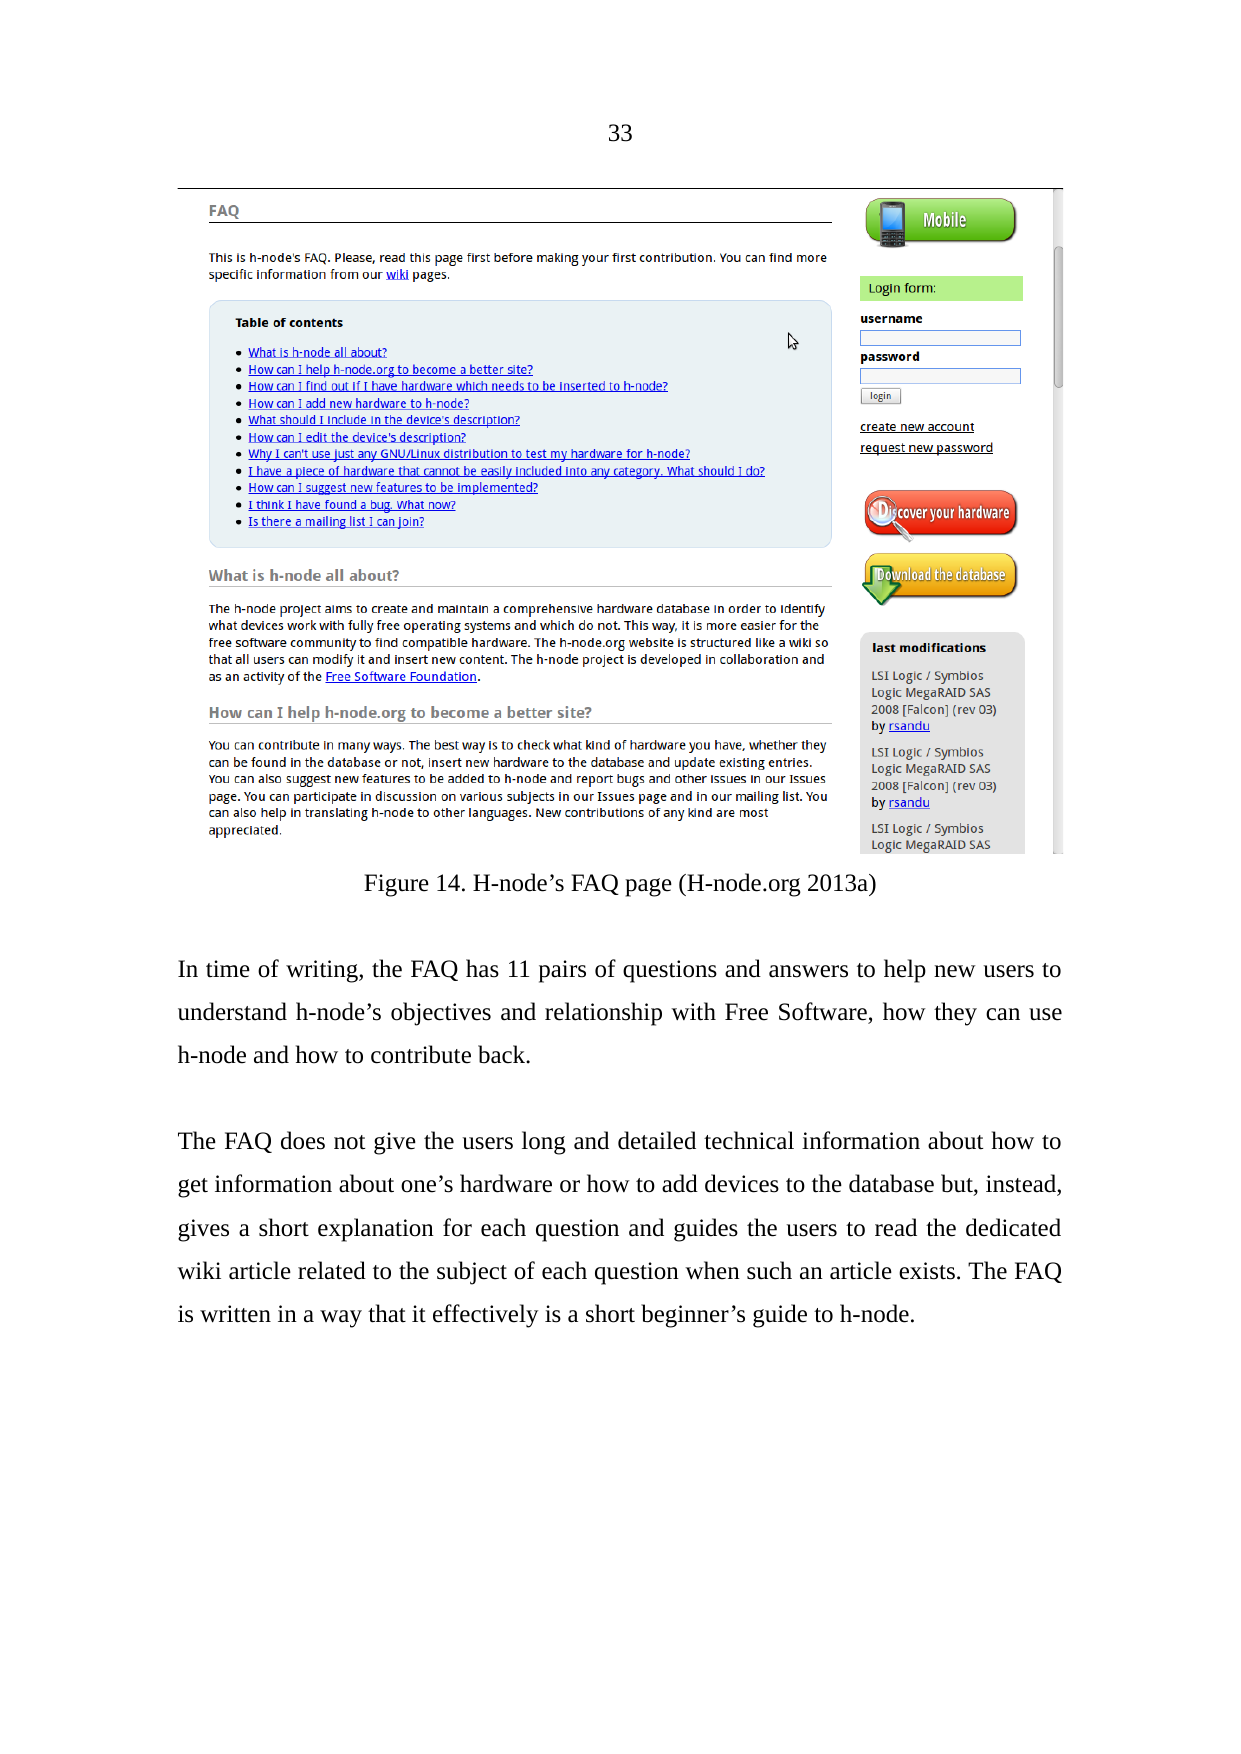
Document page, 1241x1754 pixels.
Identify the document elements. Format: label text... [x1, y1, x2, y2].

text In time of writing, the FAQ has 11 pairs of questions and answers to help new users to understand h-node’s objectives and relationship with Free Software, how they can use h-node and how to contribute back. [177, 954, 1063, 1069]
text Figure 14. H-node’s FAQ page (H-node.org 2013a) [177, 854, 1063, 896]
picture [177, 188, 1064, 854]
text The FAQ does not give the users long and detailed technical information about how to get information about one’s hardware or how to add devices to the database but, instead, gives a short explanation for each question and guides the users to read the dedicated wiki article related to the subject of each question when such an article exists. The FAQ is written in a way that it effectively is a short beginner’s guide to h-node. [177, 1126, 1063, 1328]
